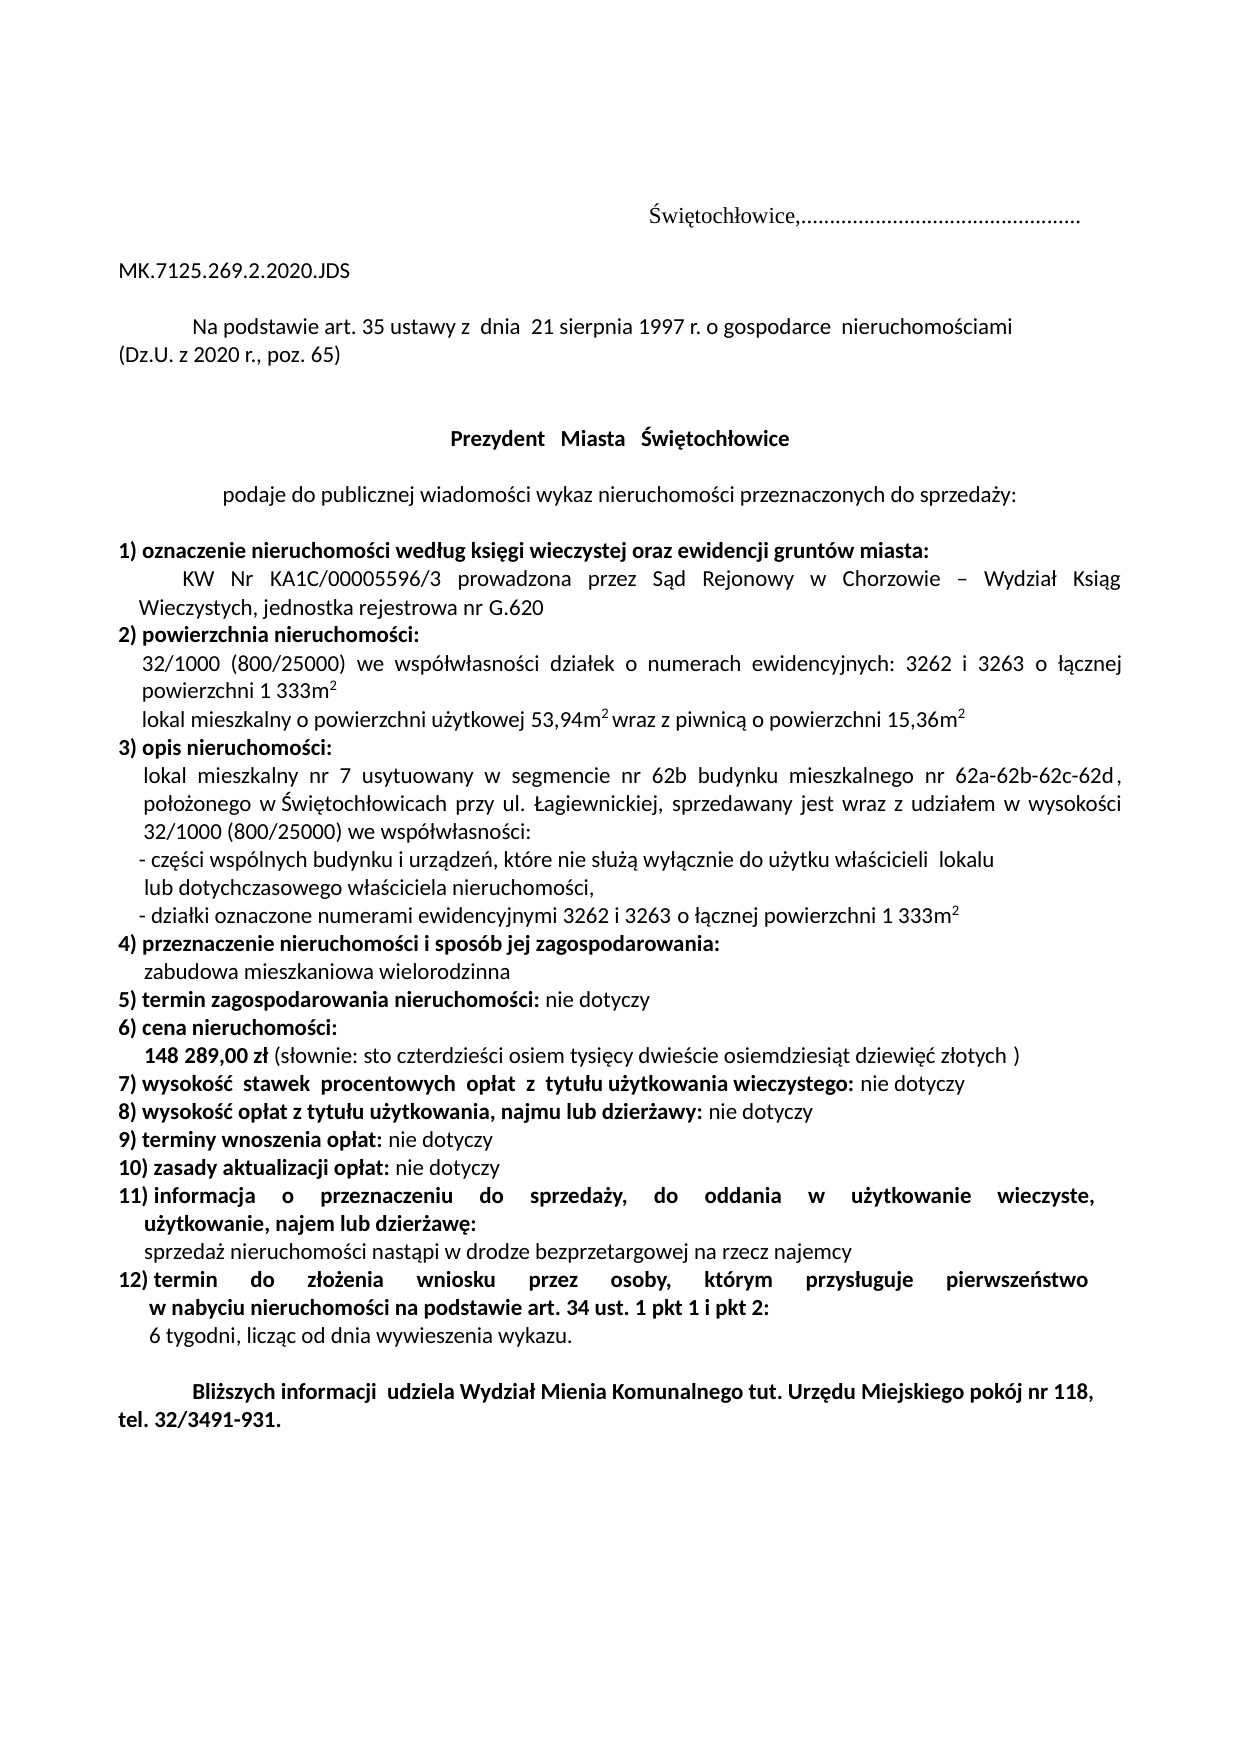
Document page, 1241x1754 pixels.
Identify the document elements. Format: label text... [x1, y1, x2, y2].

text podaje do publicznej wiadomości wykaz nieruchomości przeznaczonych do sprzedaży: [118, 481, 1122, 508]
text lokal mieszkalny nr 7 usytuowany w segmencie nr 62b budynku mieszkalnego nr 62a-62b-62c-62d, położonego w Świętochłowicach przy ul. Łagiewnickiej, sprzedawany jest wraz z udziałem w wysokości 32/1000 (800/25000) we współwłasności: [143, 761, 1122, 845]
text 11) informacja o przeznaczeniu do sprzedaży, do oddania w użytkowanie wieczyste, użytkowanie, najem lub dzierżawę: [118, 1181, 1122, 1237]
text 8) wysokość opłat z tytułu użytkowania, najmu lub dzierżawy: nie dotyczy [118, 1097, 1122, 1125]
text 7) wysokość stawek procentowych opłat z tytułu użytkowania wieczystego: nie dotyczy [118, 1069, 1122, 1097]
text 5) termin zagospodarowania nieruchomości: nie dotyczy [118, 985, 1122, 1013]
text 3) opis nieruchomości: [118, 733, 1122, 761]
text Bliższych informacji udziela Wydział Mienia Komunalnego tut. Urzędu Miejskiego pokój nr 118, [118, 1377, 1122, 1405]
text - części wspólnych budynku i urządzeń, które nie służą wyłącznie do użytku właścicieli lokalu [118, 845, 1122, 873]
text 32/1000 (800/25000) we współwłasności działek o numerach ewidencyjnych: 3262 i 3263 o łącznej powierzchni 1 333m2 [142, 649, 1122, 705]
text sprzedaż nieruchomości nastąpi w drodze bezprzetargowej na rzecz najemcy [118, 1237, 1122, 1265]
text Świętochłowice,................................................. [643, 202, 1122, 228]
text lokal mieszkalny o powierzchni użytkowej 53,94m2 wraz z piwnicą o powierzchni 15,36m2 [142, 705, 1122, 733]
text (Dz.U. z 2020 r., poz. 65) [118, 340, 1122, 368]
text MK.7125.269.2.2020.JDS [118, 256, 1122, 284]
text 6) cena nieruchomości: [118, 1013, 1122, 1041]
text 148 289,00 zł (słownie: sto czterdzieści osiem tysięcy dwieście osiemdziesiąt dziewięć złotych ) [118, 1041, 1122, 1069]
text 1) oznaczenie nieruchomości według księgi wieczystej oraz ewidencji gruntów miasta: [118, 537, 1122, 564]
text lub dotychczasowego właściciela nieruchomości, [118, 873, 1122, 901]
text 12) termin do złożenia wniosku przez osoby, którym przysługuje pierwszeństwo w nabyciu nieruchomości na podstawie art. 34 ust. 1 pkt 1 i pkt 2: [118, 1265, 1122, 1321]
text 6 tygodni, licząc od dnia wywieszenia wykazu. [118, 1321, 1122, 1349]
text 10) zasady aktualizacji opłat: nie dotyczy [118, 1153, 1122, 1181]
text KW Nr KA1C/00005596/3 prowadzona przez Sąd Rejonowy w Chorzowie – Wydział Ksiąg Wieczystych, jednostka rejestrowa nr G.620 [118, 564, 1122, 621]
text - działki oznaczone numerami ewidencyjnymi 3262 i 3263 o łącznej powierzchni 1 333m2 [118, 901, 1122, 929]
text Prezydent Miasta Świętochłowice [118, 424, 1122, 452]
text zabudowa mieszkaniowa wielorodzinna [118, 957, 1122, 985]
text 4) przeznaczenie nieruchomości i sposób jej zagospodarowania: [118, 929, 1122, 957]
text 2) powierzchnia nieruchomości: [118, 621, 1122, 649]
text Na podstawie art. 35 ustawy z dnia 21 sierpnia 1997 r. o gospodarce nieruchomościami [118, 312, 1122, 340]
text 9) terminy wnoszenia opłat: nie dotyczy [118, 1125, 1122, 1153]
text tel. 32/3491-931. [118, 1405, 1122, 1433]
